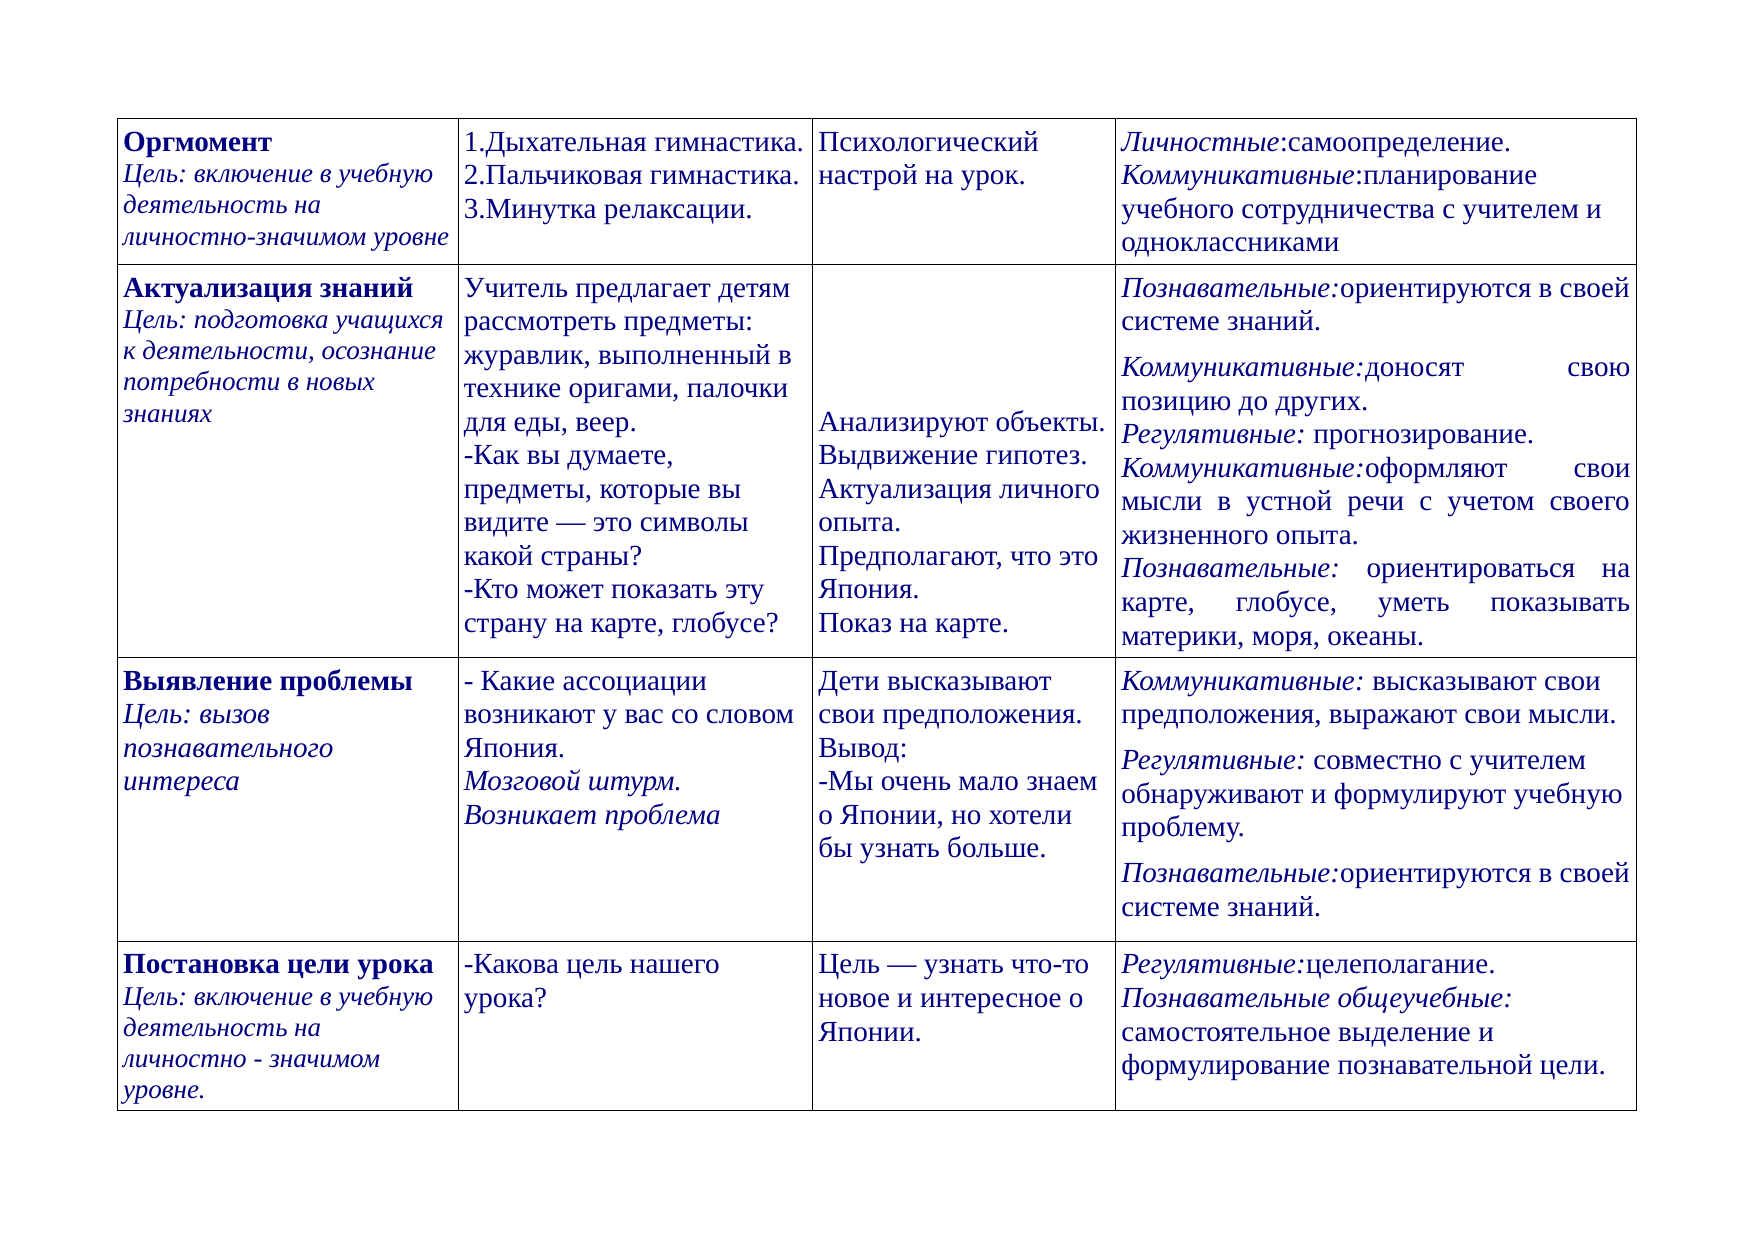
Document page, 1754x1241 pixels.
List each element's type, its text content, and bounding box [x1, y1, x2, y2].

table_cell 1.Дыхательная гимнастика. 2.Пальчиковая гимнастика. 3.Минутка релаксации. [459, 119, 812, 264]
table_cell -Какова цель нашего урока? [459, 942, 812, 1110]
table_cell Цель — узнать что-то новое и интересное о Японии. [813, 942, 1115, 1110]
table_cell Дети высказывают свои предположения. Вывод: -Мы очень мало знаем о Японии, но хотели бы узнать больше. [813, 658, 1115, 941]
table_cell Коммуникативные: высказывают свои предположения, выражают свои мысли. Регулятивные: совместно с учителем обнаруживают и формулируют учебную проблему. Познавательные:ориентируются в своей системе знаний. [1116, 658, 1636, 941]
table_cell Актуализация знаний Цель: подготовка учащихся к деятельности, осознание потребности в новых знаниях [118, 265, 458, 657]
table_cell - Какие ассоциации возникают у вас со словом Япония. Мозговой штурм. Возникает проблема [459, 658, 812, 941]
table_cell Регулятивные:целеполагание. Познавательные общеучебные: самостоятельное выделение и формулирование познавательной цели. [1116, 942, 1636, 1110]
table_cell Оргмомент Цель: включение в учебную деятельность на личностно-значимом уровне [118, 119, 458, 264]
table_cell Личностные:самоопределение. Коммуникативные:планирование учебного сотрудничества с учителем и одноклассниками [1116, 119, 1636, 264]
table_cell Учитель предлагает детям рассмотреть предметы: журавлик, выполненный в технике оригами, палочки для еды, веер. -Как вы думаете, предметы, которые вы видите — это символы какой страны? -Кто может показать эту страну на карте, глобусе? [459, 265, 812, 657]
table_cell Психологический настрой на урок. [813, 119, 1115, 264]
table_cell Постановка цели урока Цель: включение в учебную деятельность на личностно - значимом уровне. [118, 942, 458, 1110]
table_cell Выявление проблемы Цель: вызов познавательного интереса [118, 658, 458, 941]
table_cell Познавательные:ориентируются в своей системе знаний. Коммуникативные:доносят свою позицию до других. Регулятивные: прогнозирование. Коммуникативные:оформляют свои мысли в устной речи с учетом своего жизненного опыта. Познавательные: ориентироваться на карте, глобусе, уметь показывать материки, моря, океаны. [1116, 265, 1636, 657]
table_cell Анализируют объекты. Выдвижение гипотез. Актуализация личного опыта. Предполагают, что это Япония. Показ на карте. [813, 265, 1115, 657]
